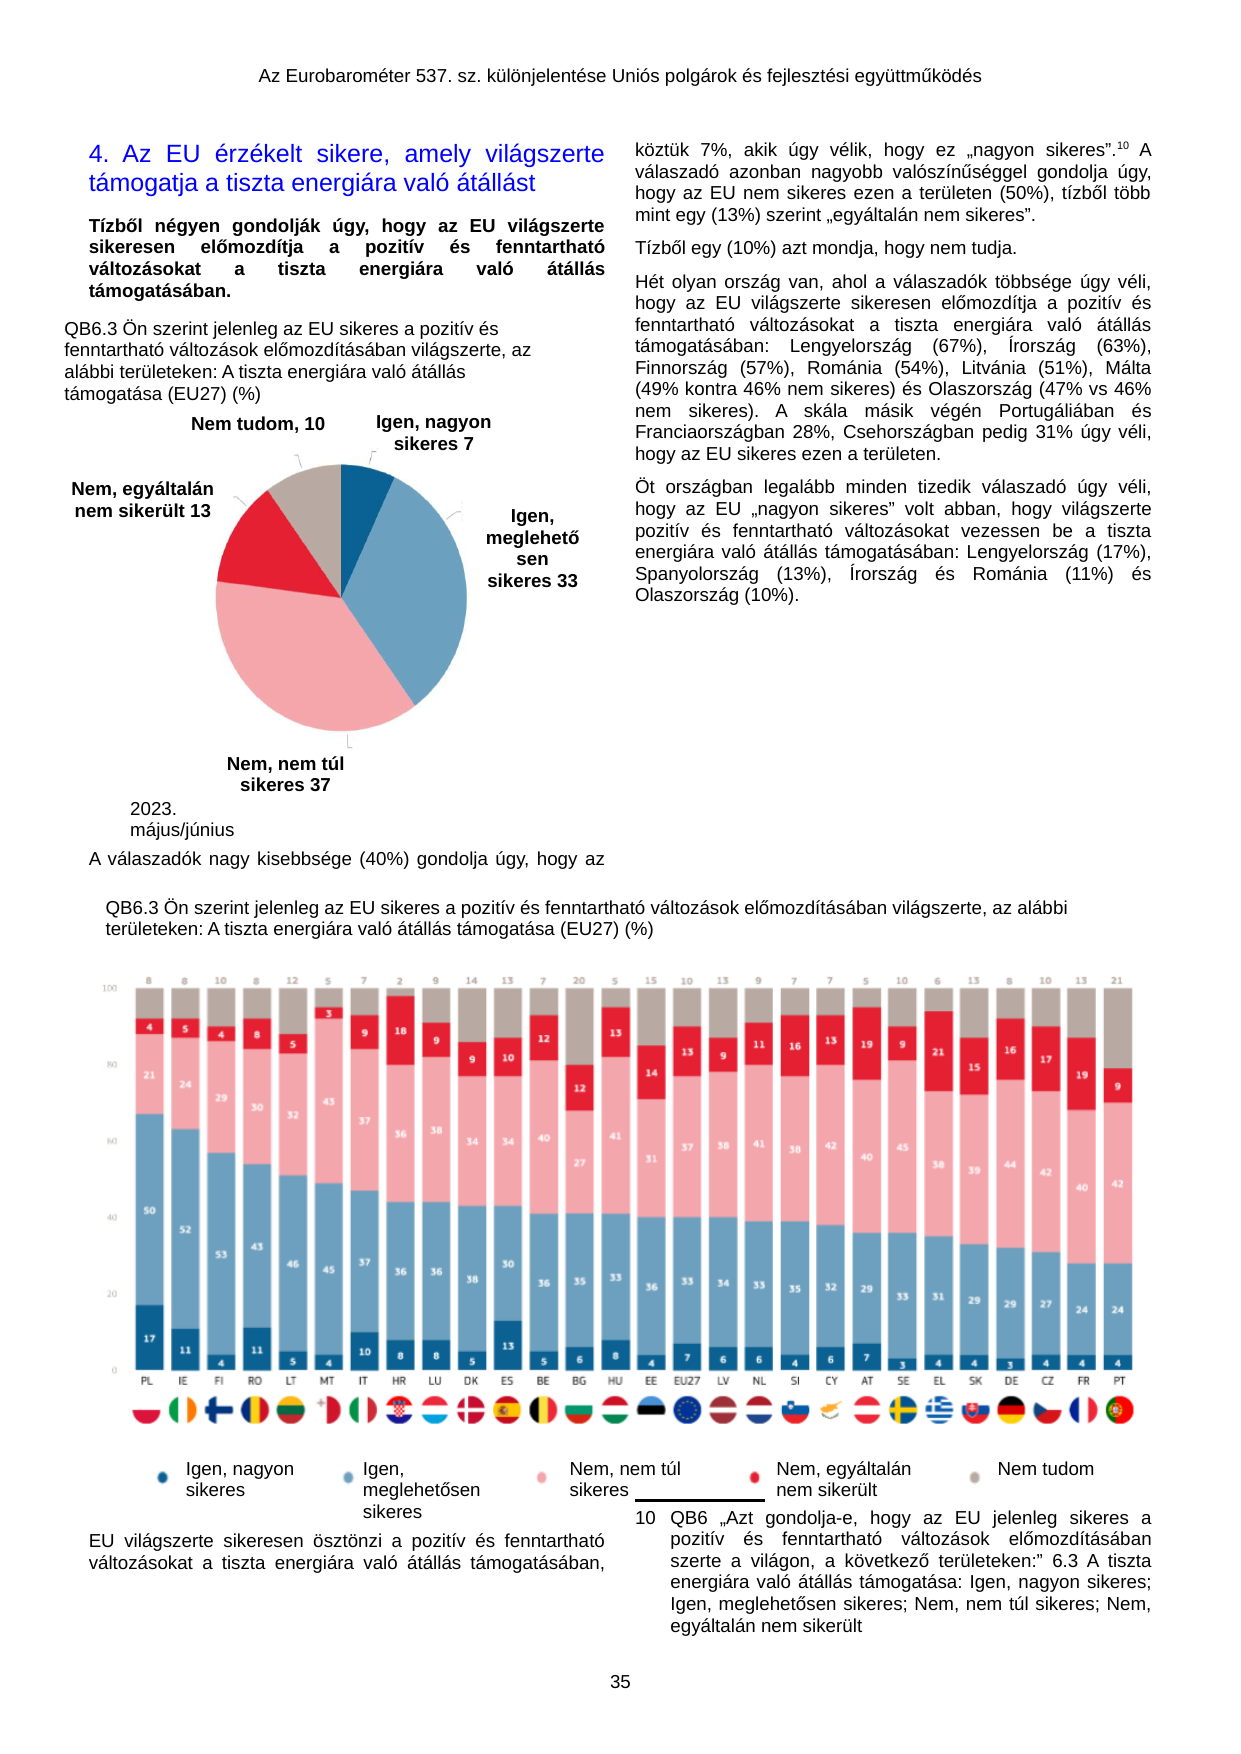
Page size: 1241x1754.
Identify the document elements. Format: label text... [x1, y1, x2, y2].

text A válaszadók nagy kisebbsége (40%) gondolja úgy, hogy az EU világszerte sikeresen ösztönzi a pozitív és fenntartható változásokat a tiszta energiára való átállás támogatásában, köztük 7%, akik úgy vélik, hogy ez „nagyon sikeres”. A válaszadó azonban nagyobb valószínűséggel gondolja úgy, hogy az EU nem sikeres ezen a területen (50%), tízből több mint egy (13%) szerint „egyáltalán nem sikeres”. [88, 313, 605, 1573]
text Öt országban legalább minden tizedik válaszadó úgy véli, hogy az EU „nagyon sikeres” volt abban, hogy világszerte pozitív és fenntartható változásokat vezessen be a tiszta energiára való átállás támogatásában: Lengyelország (17%), Spanyolország (13%), Írország és Románia (11%) és Olaszország (10%). [635, 476, 1152, 606]
picture [95, 969, 1146, 1434]
text QB6 „Azt gondolja-e, hogy az EU jelenleg sikeres a pozitív és fenntartható változások előmozdításában szerte a világon, a következő területeken:” 6.3 A tiszta energiára való átállás támogatása: Igen, nagyon sikeres; Igen, meglehetősen sikeres; Nem, nem túl sikeres; Nem, egyáltalán nem sikerült [635, 1507, 1152, 1636]
text Tízből egy (10%) azt mondja, hogy nem tudja. [635, 237, 1152, 258]
subtitle 4. Az EU érzékelt sikere, amely világszerte támogatja a tiszta energiára való átállást [88, 139, 605, 196]
picture [141, 1450, 983, 1497]
text A válaszadók nagy kisebbsége (40%) gondolja úgy, hogy az EU világszerte sikeresen ösztönzi a pozitív és fenntartható változásokat a tiszta energiára való átállás támogatásában, köztük 7%, akik úgy vélik, hogy ez „nagyon sikeres”. A válaszadó azonban nagyobb valószínűséggel gondolja úgy, hogy az EU nem sikeres ezen a területen (50%), tízből több mint egy (13%) szerint „egyáltalán nem sikeres”. [635, 139, 1152, 225]
text Tízből négyen gondolják úgy, hogy az EU világszerte sikeresen előmozdítja a pozitív és fenntartható változásokat a tiszta energiára való átállás támogatásában. [88, 215, 605, 301]
picture [214, 443, 471, 755]
text Hét olyan ország van, ahol a válaszadók többsége úgy véli, hogy az EU világszerte sikeresen előmozdítja a pozitív és fenntartható változásokat a tiszta energiára való átállás támogatásában: Lengyelország (67%), Írország (63%), Finnország (57%), Románia (54%), Litvánia (51%), Málta (49% kontra 46% nem sikeres) és Olaszország (47% vs 46% nem sikeres). A skála másik végén Portugáliában és Franciaországban 28%, Csehországban pedig 31% úgy véli, hogy az EU sikeres ezen a területen. [635, 270, 1152, 464]
